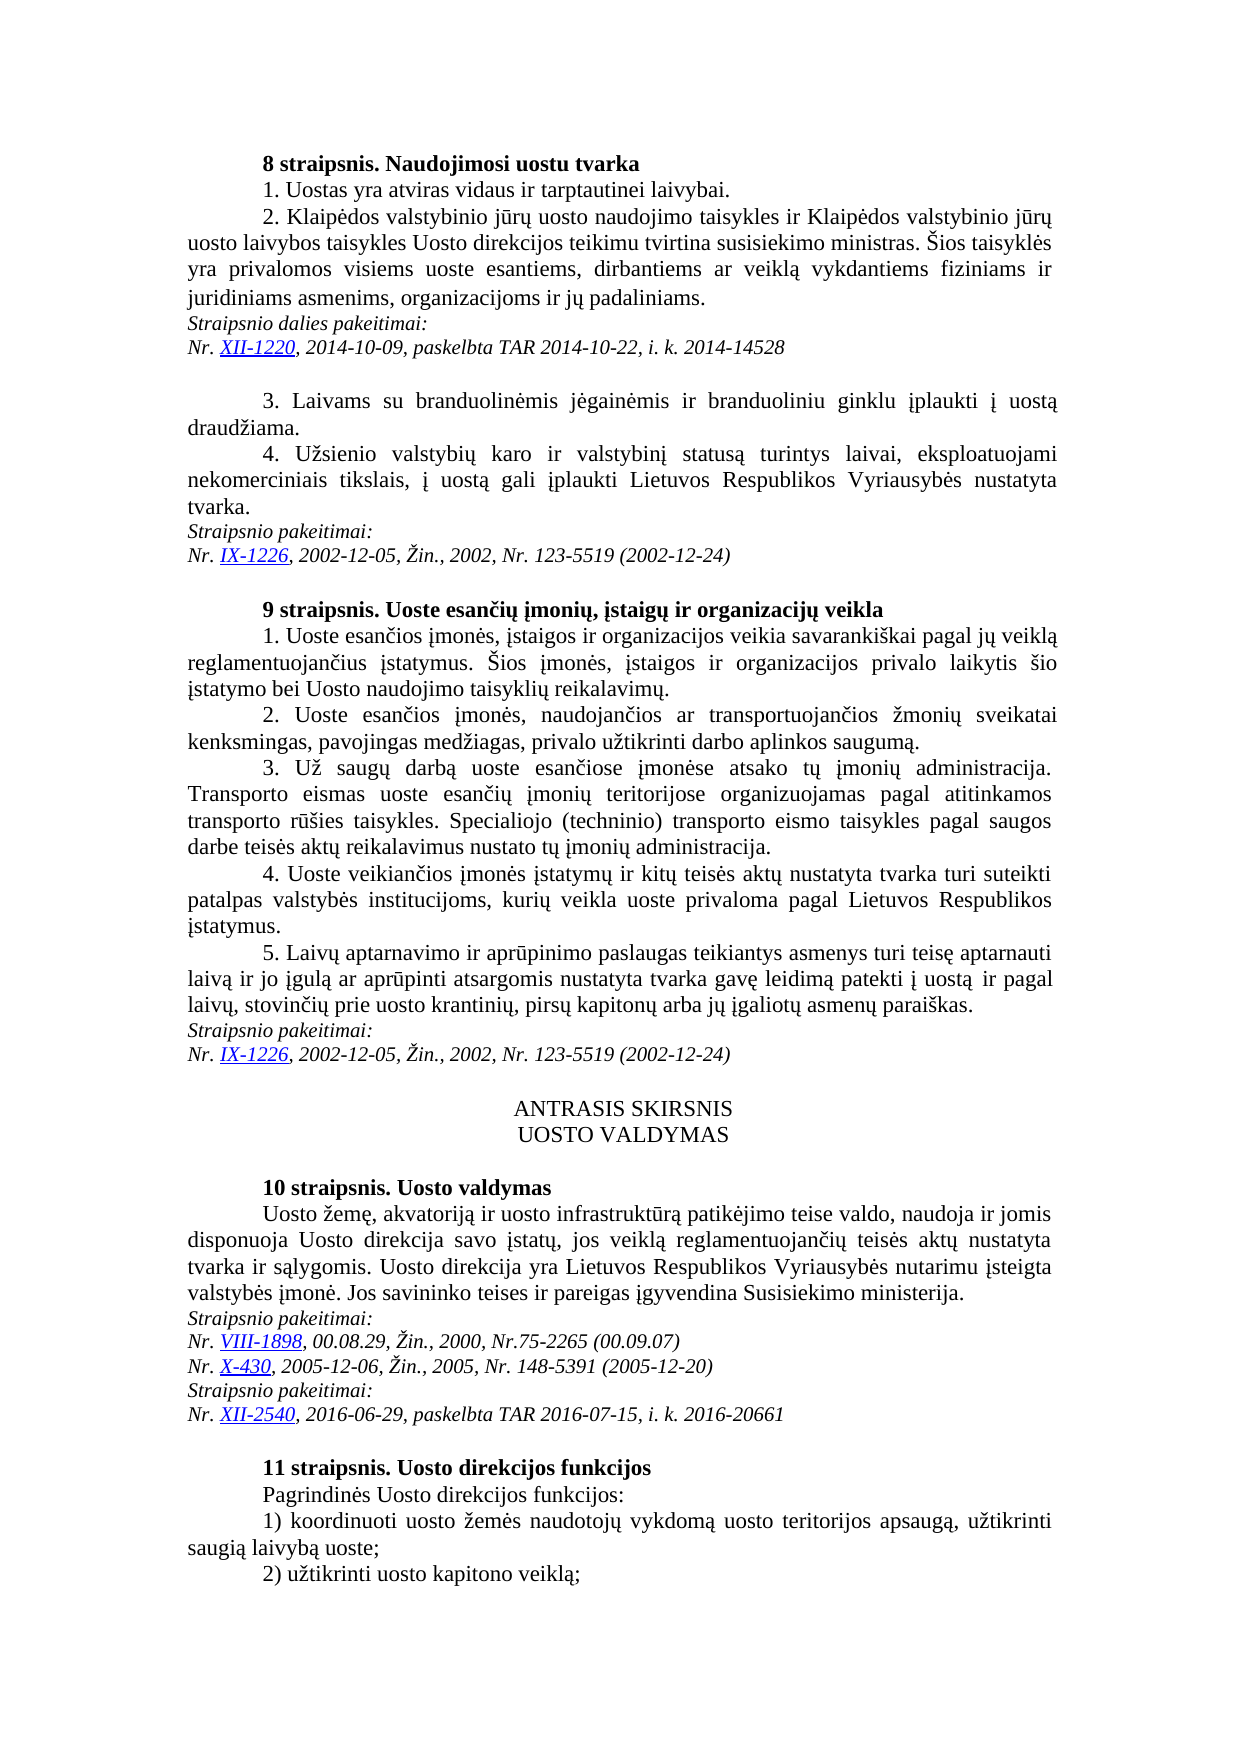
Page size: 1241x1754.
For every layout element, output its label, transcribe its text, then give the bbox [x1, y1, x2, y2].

text Straipsnio dalies pakeitimai: [187, 311, 1053, 334]
text 2. Klaipėdos valstybinio jūrų uosto naudojimo taisykles ir Klaipėdos valstybinio jūrų uosto laivybos taisykles Uosto direkcijos teikimu tvirtina susisiekimo ministras. Šios taisyklės yra privalomos visiems uoste esantiems, dirbantiems ar veiklą vykdantiems fiziniams ir juridiniams asmenims, organizacijoms ir jų padaliniams. [187, 203, 1053, 311]
text Nr. XII-1220, 2014-10-09, paskelbta TAR 2014-10-22, i. k. 2014-14528 [187, 334, 1053, 359]
text 4. Užsienio valstybių karo ir valstybinį statusą turintys laivai, eksploatuojami nekomerciniais tikslais, į uostą gali įplaukti Lietuvos Respublikos Vyriausybės nustatyta tvarka. [187, 440, 1059, 519]
text 5. Laivų aptarnavimo ir aprūpinimo paslaugas teikiantys asmenys turi teisę aptarnauti laivą ir jo įgulą ar aprūpinti atsargomis nustatyta tvarka gavę leidimą patekti į uostą ir pagal laivų, stovinčių prie uosto krantinių, pirsų kapitonų arba jų įgaliotų asmenų paraiškas. [187, 939, 1053, 1018]
text 2) užtikrinti uosto kapitono veiklą; [187, 1560, 1053, 1586]
text Nr. XII-2540, 2016-06-29, paskelbta TAR 2016-07-15, i. k. 2016-20661 [187, 1402, 1053, 1426]
text 9 straipsnis. Uoste esančių įmonių, įstaigų ir organizacijų veikla [187, 596, 1059, 622]
text 1. Uostas yra atviras vidaus ir tarptautinei laivybai. [187, 176, 1053, 203]
text Nr. IX-1226, 2002-12-05, Žin., 2002, Nr. 123-5519 (2002-12-24) [187, 1042, 1059, 1066]
text UOSTO VALDYMAS [187, 1121, 1059, 1147]
text 3. Už saugų darbą uoste esančiose įmonėse atsako tų įmonių administracija. Transporto eismas uoste esančių įmonių teritorijose organizuojamas pagal atitinkamos transporto rūšies taisykles. Specialiojo (techninio) transporto eismo taisykles pagal saugos darbe teisės aktų reikalavimus nustato tų įmonių administracija. [187, 754, 1053, 859]
text 11 straipsnis. Uosto direkcijos funkcijos [187, 1454, 1053, 1481]
text Uosto žemę, akvatoriją ir uosto infrastruktūrą patikėjimo teise valdo, naudoja ir jomis disponuoja Uosto direkcija savo įstatų, jos veiklą reglamentuojančių teisės aktų nustatyta tvarka ir sąlygomis. Uosto direkcija yra Lietuvos Respublikos Vyriausybės nutarimu įsteigta valstybės įmonė. Jos savininko teises ir pareigas įgyvendina Susisiekimo ministerija. [187, 1200, 1053, 1305]
text 4. Uoste veikiančios įmonės įstatymų ir kitų teisės aktų nustatyta tvarka turi suteikti patalpas valstybės institucijoms, kurių veikla uoste privaloma pagal Lietuvos Respublikos įstatymus. [187, 859, 1053, 939]
text ANTRASIS SKIRSNIS [187, 1094, 1059, 1121]
text 3. Laivams su branduolinėmis jėgainėmis ir branduoliniu ginklu įplaukti į uostą draudžiama. [187, 387, 1059, 440]
text 1) koordinuoti uosto žemės naudotojų vykdomą uosto teritorijos apsaugą, užtikrinti saugią laivybą uoste; [187, 1507, 1053, 1560]
text 10 straipsnis. Uosto valdymas [187, 1174, 1053, 1200]
text Nr. VIII-1898, 00.08.29, Žin., 2000, Nr.75-2265 (00.09.07) [187, 1329, 1053, 1353]
text Straipsnio pakeitimai: [187, 1018, 1059, 1042]
text 8 straipsnis. Naudojimosi uostu tvarka [187, 150, 1059, 176]
text Nr. X-430, 2005-12-06, Žin., 2005, Nr. 148-5391 (2005-12-20) [187, 1353, 1053, 1378]
text Straipsnio pakeitimai: [187, 519, 1059, 543]
text Nr. IX-1226, 2002-12-05, Žin., 2002, Nr. 123-5519 (2002-12-24) [187, 543, 1059, 567]
text Pagrindinės Uosto direkcijos funkcijos: [187, 1481, 1053, 1507]
text 1. Uoste esančios įmonės, įstaigos ir organizacijos veikia savarankiškai pagal jų veiklą reglamentuojančius įstatymus. Šios įmonės, įstaigos ir organizacijos privalo laikytis šio įstatymo bei Uosto naudojimo taisyklių reikalavimų. [187, 622, 1059, 701]
text Straipsnio pakeitimai: [187, 1378, 1053, 1402]
text Straipsnio pakeitimai: [187, 1305, 1053, 1329]
text 2. Uoste esančios įmonės, naudojančios ar transportuojančios žmonių sveikatai kenksmingas, pavojingas medžiagas, privalo užtikrinti darbo aplinkos saugumą. [187, 701, 1059, 754]
